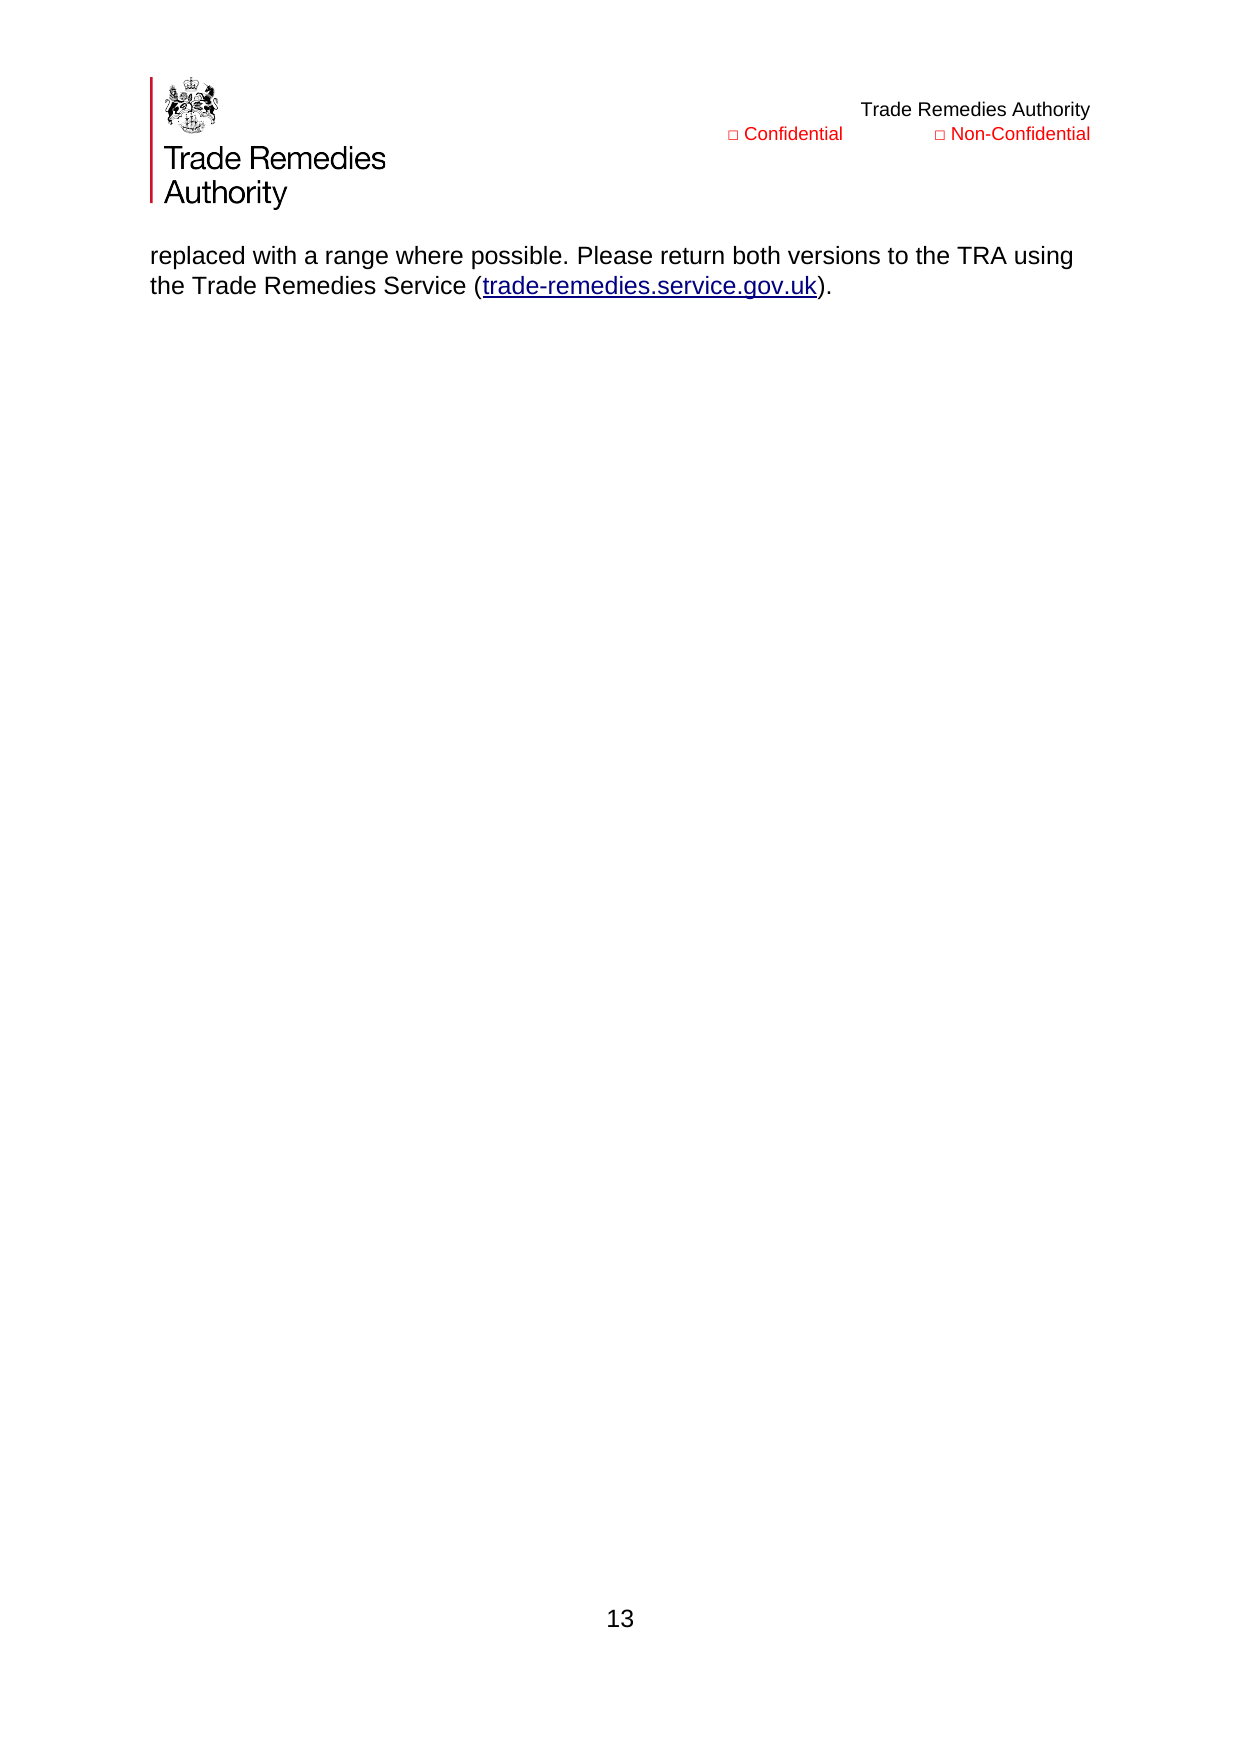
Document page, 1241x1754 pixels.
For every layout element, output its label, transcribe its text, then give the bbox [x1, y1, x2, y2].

text replaced with a range where possible. Please return both versions to the TRA using the Trade Remedies Service (trade-remedies.service.gov.uk). [150, 241, 1090, 300]
